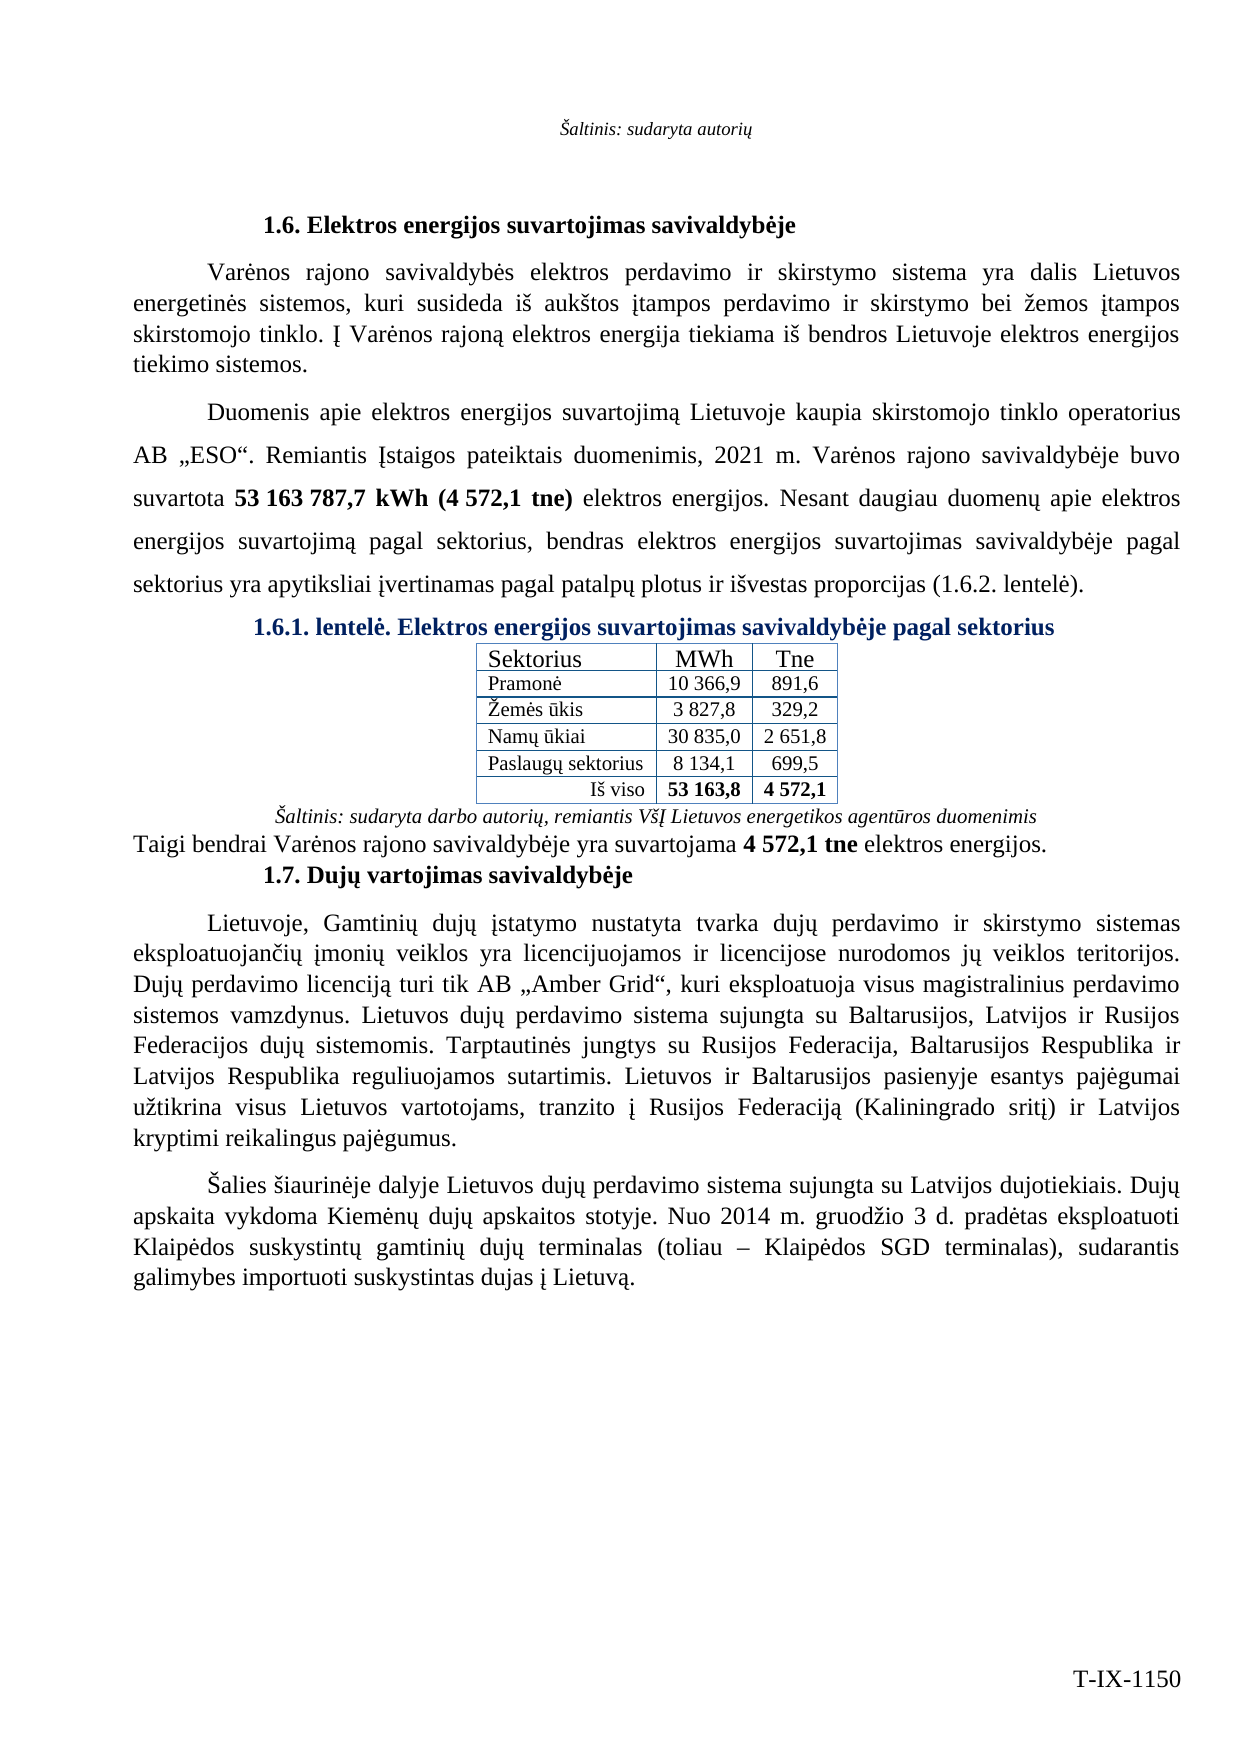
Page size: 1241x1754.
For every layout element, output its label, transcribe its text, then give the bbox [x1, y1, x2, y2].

table_cell 30 835,0 [657, 724, 752, 749]
table_cell 8 134,1 [657, 751, 752, 776]
subtitle 1.7. Dujų vartojimas savivaldybėje [133, 860, 1181, 889]
text Šalies šiaurinėje dalyje Lietuvos dujų perdavimo sistema sujungta su Latvijos dujotiekiais. Dujų apskaita vykdoma Kiemėnų dujų apskaitos stotyje. Nuo 2014 m. gruodžio 3 d. pradėtas eksploatuoti Klaipėdos suskystintų gamtinių dujų terminalas (toliau – Klaipėdos SGD terminalas), sudarantis galimybes importuoti suskystintas dujas į Lietuvą. [133, 1170, 1181, 1291]
table_header Tne [753, 644, 837, 670]
text Taigi bendrai Varėnos rajono savivaldybėje yra suvartojama 4 572,1 tne elektros energijos. [133, 829, 1181, 858]
text Šaltinis: sudaryta autorių [133, 118, 1181, 140]
table_cell 3 827,8 [657, 698, 752, 723]
table_cell 10 366,9 [657, 671, 752, 696]
text Šaltinis: sudaryta darbo autorių, remiantis VšĮ Lietuvos energetikos agentūros duomenimis [133, 804, 1181, 828]
table_cell 891,6 [753, 671, 837, 696]
text Duomenis apie elektros energijos suvartojimą Lietuvoje kaupia skirstomojo tinklo operatorius AB „ESO“. Remiantis Įstaigos pateiktais duomenimis, 2021 m. Varėnos rajono savivaldybėje buvo suvartota 53 163 787,7 kWh (4 572,1 tne) elektros energijos. Nesant daugiau duomenų apie elektros energijos suvartojimą pagal sektorius, bendras elektros energijos suvartojimas savivaldybėje pagal sektorius yra apytiksliai įvertinamas pagal patalpų plotus ir išvestas proporcijas (1.6.2. lentelė). [133, 397, 1181, 598]
table_cell Pramonė [477, 671, 656, 696]
table_cell Namų ūkiai [477, 724, 656, 749]
table_cell 2 651,8 [753, 724, 837, 749]
table_cell 329,2 [753, 698, 837, 723]
table_cell Paslaugų sektorius [477, 751, 656, 776]
table_header MWh [657, 644, 752, 670]
table_header Sektorius [477, 644, 656, 670]
table_cell 699,5 [753, 751, 837, 776]
table_cell Iš viso [477, 777, 656, 803]
table_cell 4 572,1 [753, 777, 837, 803]
text Varėnos rajono savivaldybės elektros perdavimo ir skirstymo sistema yra dalis Lietuvos energetinės sistemos, kuri susideda iš aukštos įtampos perdavimo ir skirstymo bei žemos įtampos skirstomojo tinklo. Į Varėnos rajoną elektros energija tiekiama iš bendros Lietuvoje elektros energijos tiekimo sistemos. [133, 257, 1181, 378]
table_cell 53 163,8 [657, 777, 752, 803]
text 1.6.1. lentelė. Elektros energijos suvartojimas savivaldybėje pagal sektorius [133, 612, 1181, 641]
table_cell Žemės ūkis [477, 698, 656, 723]
subtitle 1.6. Elektros energijos suvartojimas savivaldybėje [133, 210, 1181, 238]
text Lietuvoje, Gamtinių dujų įstatymo nustatyta tvarka dujų perdavimo ir skirstymo sistemas eksploatuojančių įmonių veiklos yra licencijuojamos ir licencijose nurodomos jų veiklos teritorijos. Dujų perdavimo licenciją turi tik AB „Amber Grid“, kuri eksploatuoja visus magistralinius perdavimo sistemos vamzdynus. Lietuvos dujų perdavimo sistema sujungta su Baltarusijos, Latvijos ir Rusijos Federacijos dujų sistemomis. Tarptautinės jungtys su Rusijos Federacija, Baltarusijos Respublika ir Latvijos Respublika reguliuojamos sutartimis. Lietuvos ir Baltarusijos pasienyje esantys pajėgumai užtikrina visus Lietuvos vartotojams, tranzito į Rusijos Federaciją (Kaliningrado sritį) ir Latvijos kryptimi reikalingus pajėgumus. [133, 908, 1181, 1151]
